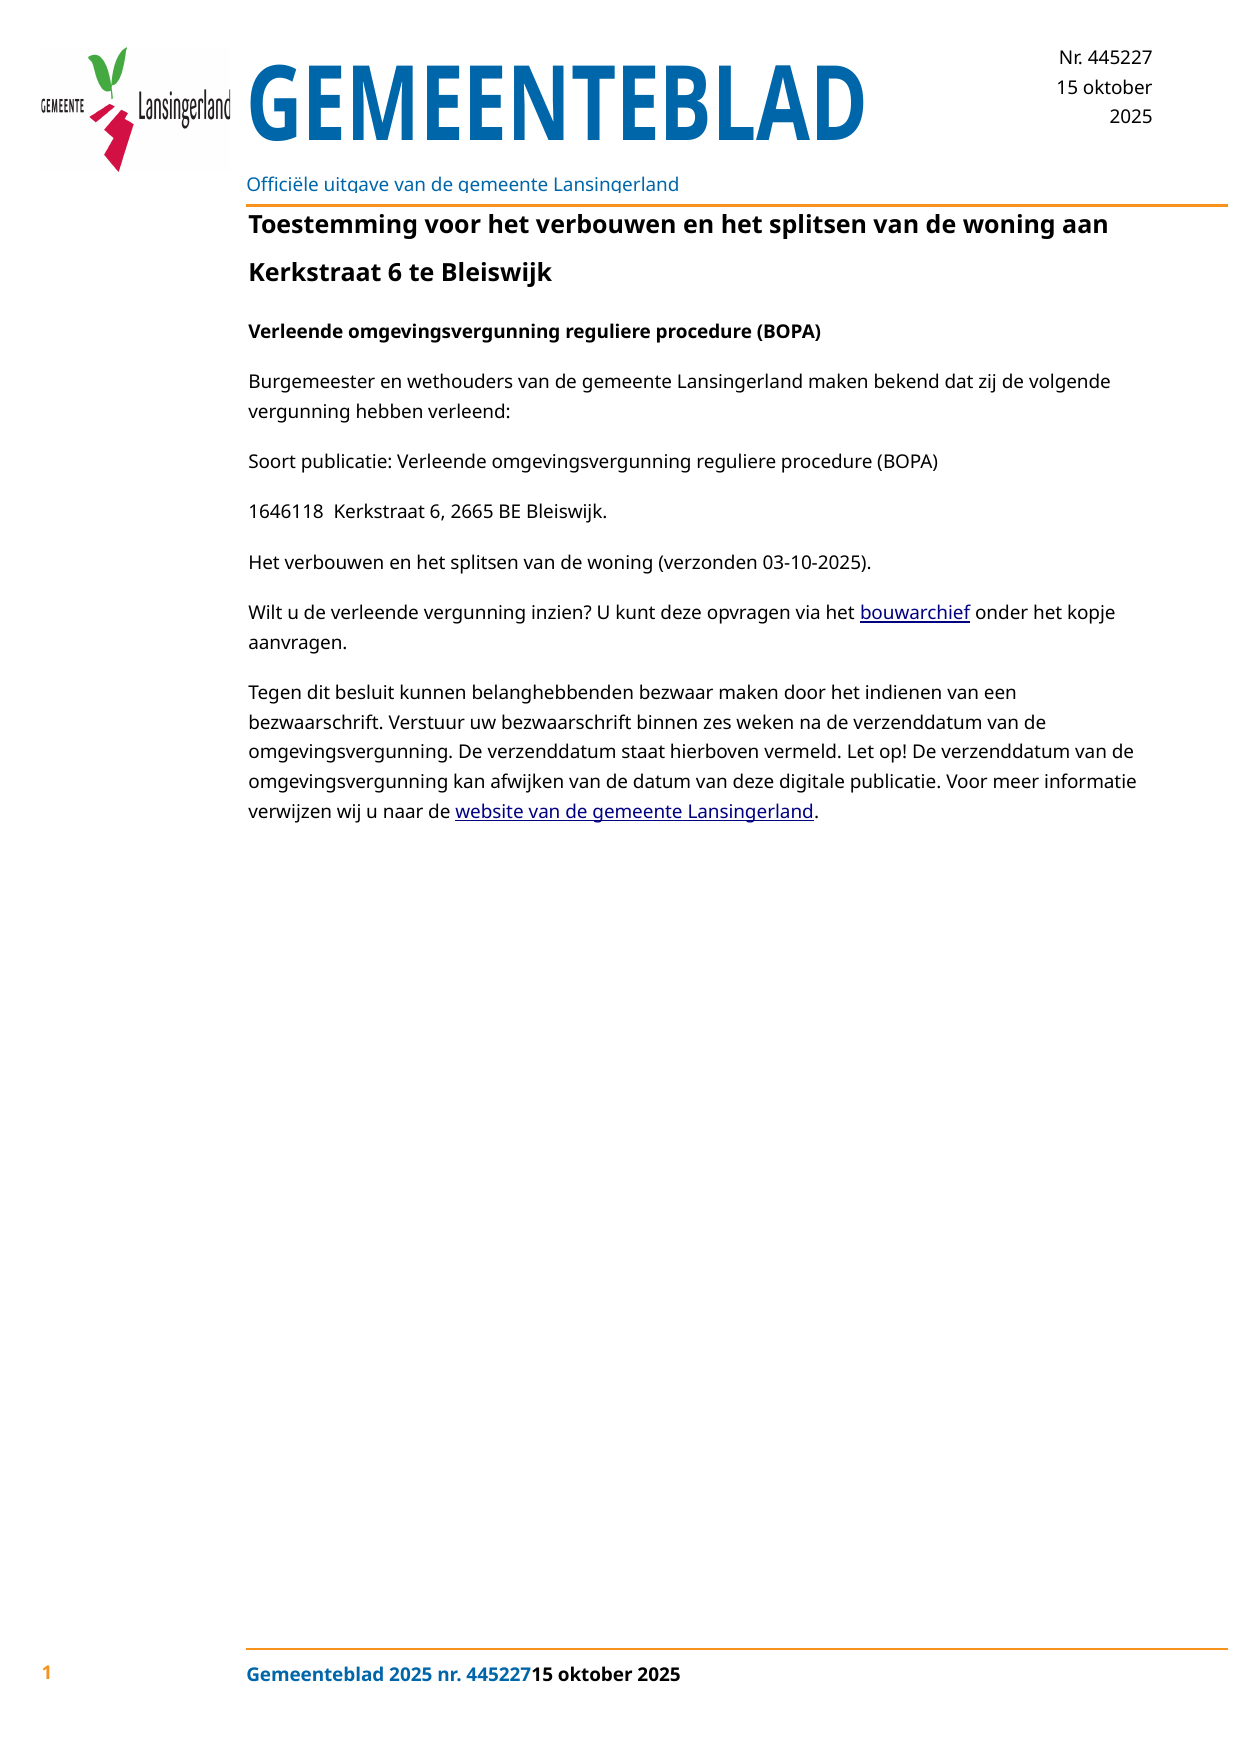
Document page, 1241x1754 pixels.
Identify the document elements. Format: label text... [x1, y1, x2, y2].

text Het verbouwen en het splitsen van de woning (verzonden 03-10-2025). [248, 549, 1152, 575]
text Tegen dit besluit kunnen belanghebbenden bezwaar maken door het indienen van een bezwaarschrift. Verstuur uw bezwaarschrift binnen zes weken na de verzenddatum van de omgevingsvergunning. De verzenddatum staat hierboven vermeld. Let op! De verzenddatum van de omgevingsvergunning kan afwijken van de datum van deze digitale publicatie. Voor meer informatie verwijzen wij u naar de website van de gemeente Lansingerland. [248, 679, 1152, 824]
text 1646118 Kerkstraat 6, 2665 BE Bleiswijk. [248, 499, 1152, 524]
text Toestemming voor het verbouwen en het splitsen van de woning aan Kerkstraat 6 te Bleiswijk [248, 207, 1152, 288]
text Wilt u de verleende vergunning inzien? U kunt deze opvragen via het bouwarchief onder het kopje aanvragen. [248, 599, 1152, 655]
text Soort publicatie: Verleende omgevingsvergunning reguliere procedure (BOPA) [248, 448, 1152, 474]
text Burgemeester en wethouders van de gemeente Lansingerland maken bekend dat zij de volgende vergunning hebben verleend: [248, 368, 1152, 424]
text Verleende omgevingsvergunning reguliere procedure (BOPA) [248, 318, 1152, 344]
picture [41, 47, 231, 172]
